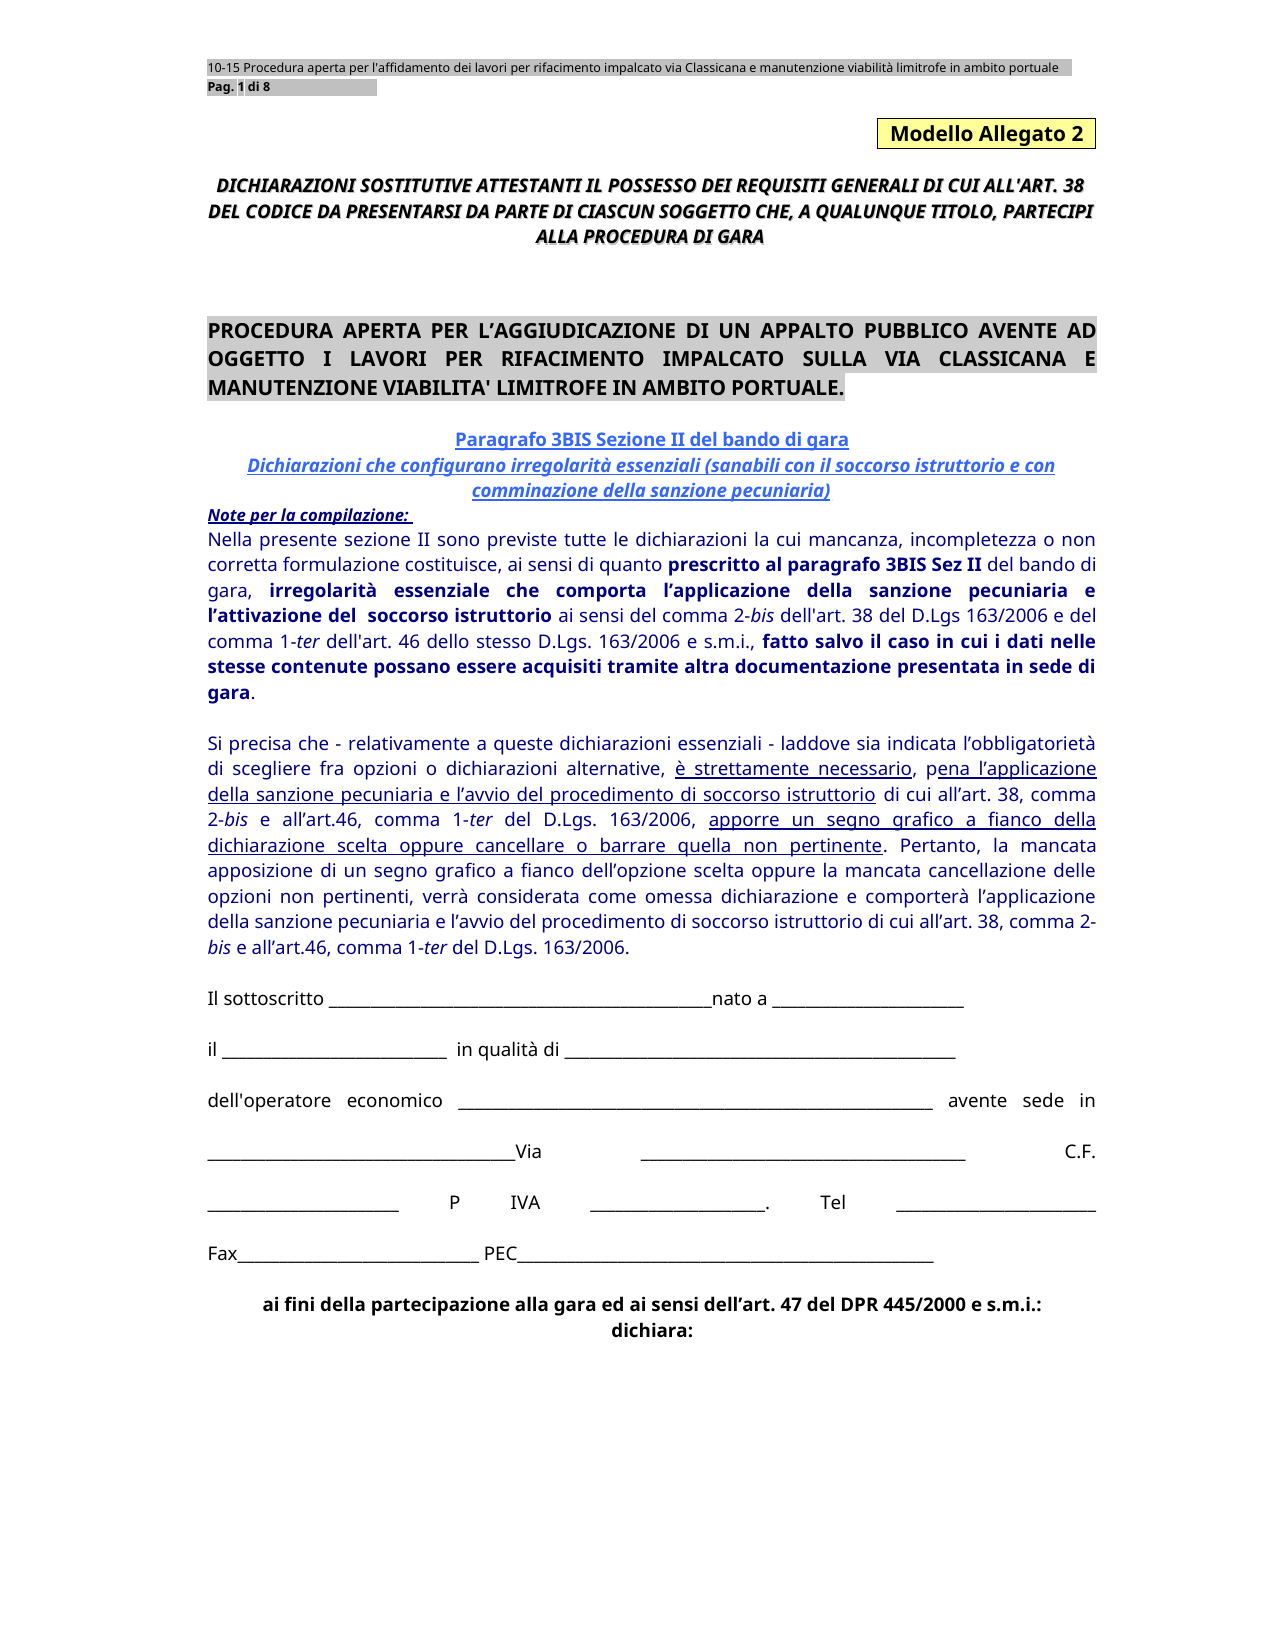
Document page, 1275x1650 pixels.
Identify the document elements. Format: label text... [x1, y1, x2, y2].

text Note per la compilazione: [207, 503, 1088, 526]
text dichiara: [207, 1317, 1097, 1343]
text Nella presente sezione II sono previste tutte le dichiarazioni la cui mancanza, incompletezza o non corretta formulazione costituisce, ai sensi di quanto prescritto al paragrafo 3BIS Sez II del bando di gara, irregolarità essenziale che comporta l’applicazione della sanzione pecuniaria e l’attivazione del soccorso istruttorio ai sensi del comma 2-bis dell'art. 38 del D.Lgs 163/2006 e del comma 1-ter dell'art. 46 dello stesso D.Lgs. 163/2006 e s.m.i., fatto salvo il caso in cui i dati nelle stesse contenute possano essere acquisiti tramite altra documentazione presentata in sede di gara. [207, 526, 1097, 704]
text il ___________________________ in qualità di _______________________________________________ [207, 1036, 1097, 1062]
text Il sottoscritto ______________________________________________nato a _______________________ [207, 985, 1097, 1011]
text ai fini della partecipazione alla gara ed ai sensi dell’art. 47 del DPR 445/2000 e s.m.i.: [207, 1292, 1097, 1317]
text dell'operatore economico _________________________________________________________ avente sede in _____________________________________Via _______________________________________ C.F. _______________________ P IVA _____________________. Tel ________________________ Fax_____________________________ PEC__________________________________________________ [207, 1087, 1097, 1266]
table_header Modello Allegato 2 [878, 119, 1095, 148]
text PROCEDURA APERTA PER L’AGGIUDICAZIONE DI UN APPALTO PUBBLICO AVENTE AD OGGETTO I LAVORI PER RIFACIMENTO IMPALCATO SULLA VIA CLASSICANA E MANUTENZIONE VIABILITA' LIMITROFE IN AMBITO PORTUALE. [207, 316, 1097, 401]
text DICHIARAZIONI SOSTITUTIVE ATTESTANTI IL POSSESSO DEI REQUISITI GENERALI DI CUI ALL'ART. 38 DEL CODICE DA PRESENTARSI DA PARTE DI CIASCUN SOGGETTO CHE, A QUALUNQUE TITOLO, PARTECIPI ALLA PROCEDURA DI GARA [206, 173, 1097, 249]
text Paragrafo 3BIS Sezione II del bando di gara [207, 427, 1097, 452]
text Dichiarazioni che configurano irregolarità essenziali (sanabili con il soccorso istruttorio e con comminazione della sanzione pecuniaria) [207, 452, 1097, 503]
text Si precisa che - relativamente a queste dichiarazioni essenziali - laddove sia indicata l’obbligatorietà di scegliere fra opzioni o dichiarazioni alternative, è strettamente necessario, pena l’applicazione della sanzione pecuniaria e l’avvio del procedimento di soccorso istruttorio di cui all’art. 38, comma 2-bis e all’art.46, comma 1-ter del D.Lgs. 163/2006, apporre un segno grafico a fianco della dichiarazione scelta oppure cancellare o barrare quella non pertinente. Pertanto, la mancata apposizione di un segno grafico a fianco dell’opzione scelta oppure la mancata cancellazione delle opzioni non pertinenti, verrà considerata come omessa dichiarazione e comporterà l’applicazione della sanzione pecuniaria e l’avvio del procedimento di soccorso istruttorio di cui all’art. 38, comma 2-bis e all’art.46, comma 1-ter del D.Lgs. 163/2006. [207, 730, 1097, 960]
